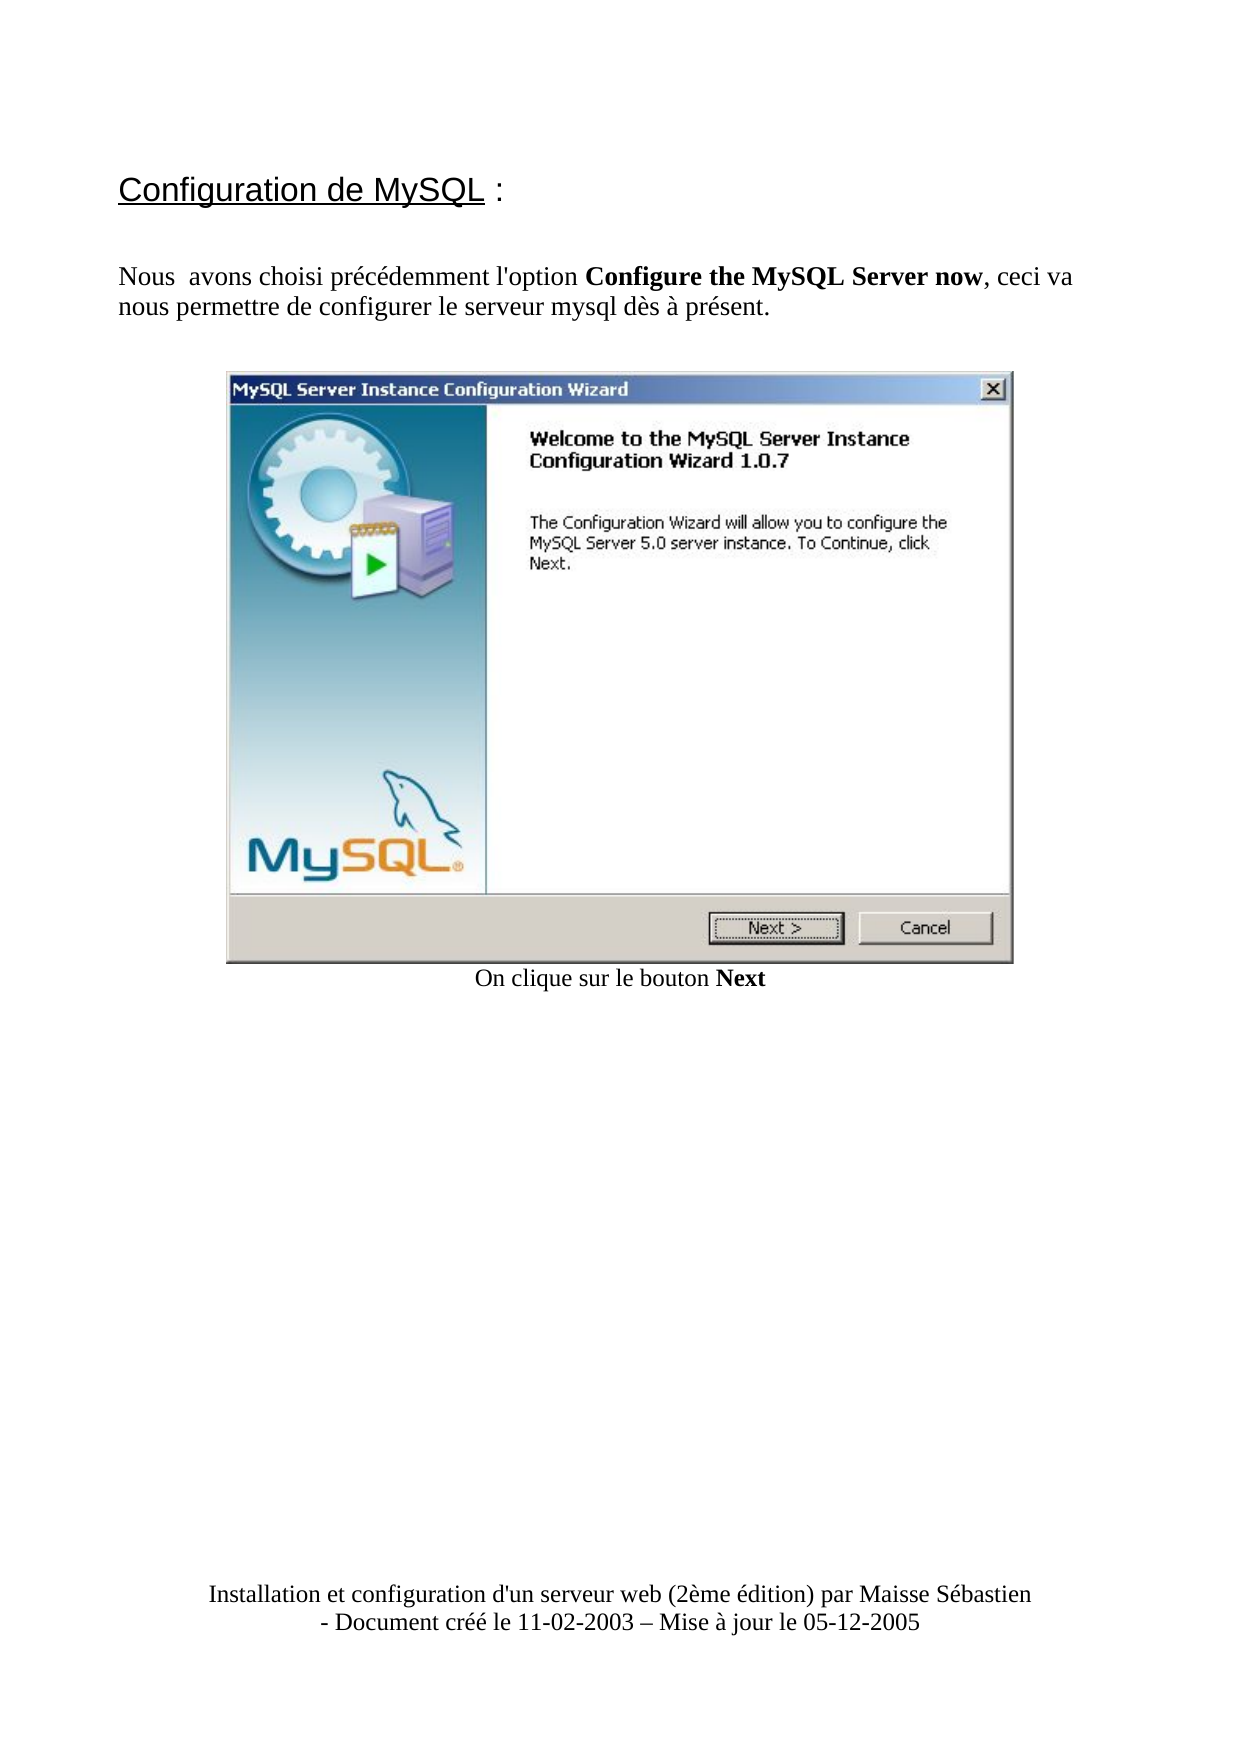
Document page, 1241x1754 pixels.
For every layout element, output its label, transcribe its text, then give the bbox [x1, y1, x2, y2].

text Nous avons choisi précédemment l'option Configure the MySQL Server now, ceci va nous permettre de configurer le serveur mysql dès à présent. [118, 261, 1122, 321]
picture [226, 371, 1014, 964]
text On clique sur le bouton Next [118, 371, 1122, 991]
subtitle Configuration de MySQL : [118, 171, 1122, 208]
